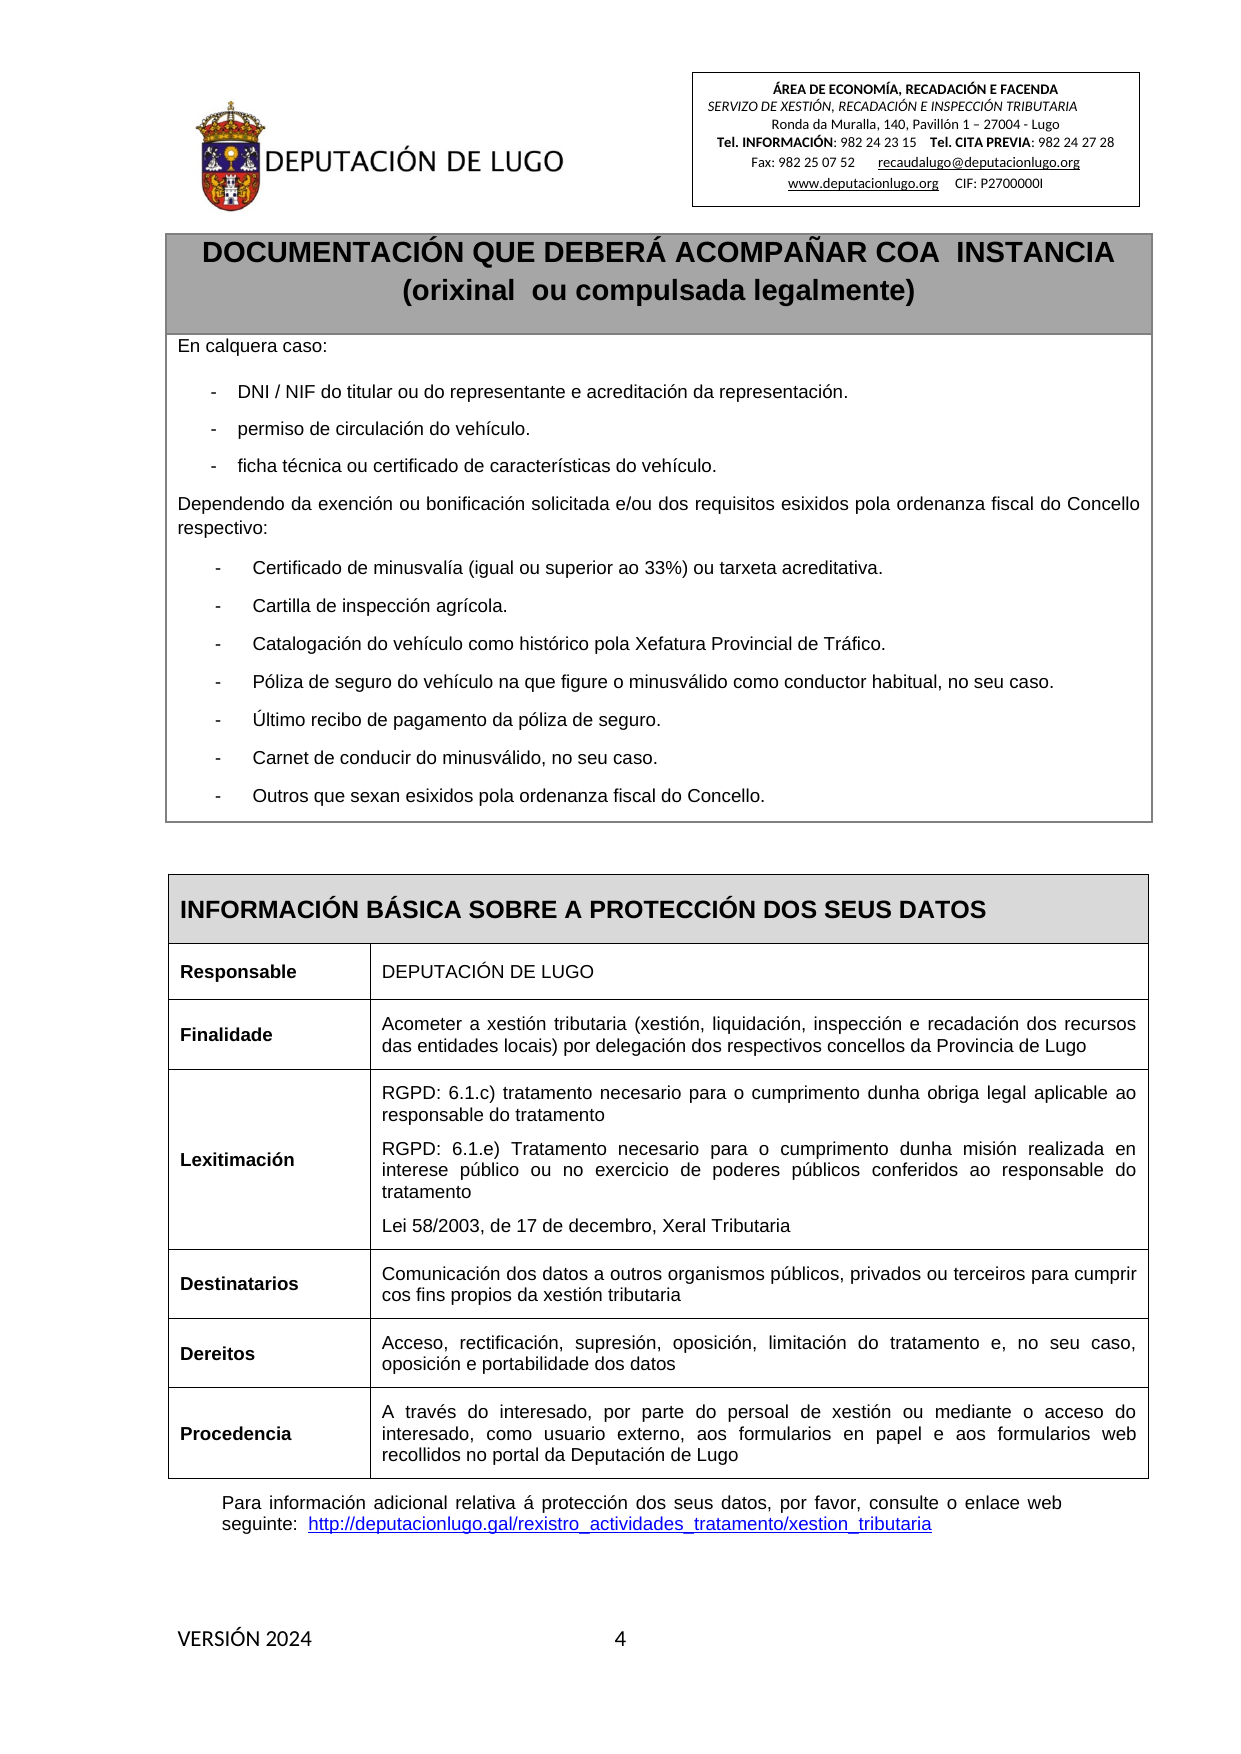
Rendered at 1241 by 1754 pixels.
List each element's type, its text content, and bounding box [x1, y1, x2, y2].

table_cell Procedencia [169, 1388, 370, 1478]
table_cell DEPUTACIÓN DE LUGO [371, 944, 1148, 999]
table_header DOCUMENTACIÓN QUE DEBERÁ ACOMPAÑAR COA INSTANCIA (orixinal ou compulsada legalmente) [167, 235, 1151, 333]
table_cell A través do interesado, por parte do persoal de xestión ou mediante o acceso do interesado, como usuario externo, aos formularios en papel e aos formularios web recollidos no portal da Deputación de Lugo [371, 1388, 1148, 1478]
table_cell Lexitimación [169, 1070, 370, 1249]
picture [192, 98, 572, 218]
table_cell En calquera caso: - DNI / NIF do titular ou do representante e acreditación da representación. - permiso de circulación do vehículo. - ficha técnica ou certificado de características do vehículo. Dependendo da exención ou bonificación solicitada e/ou dos requisitos esixidos pola ordenanza fiscal do Concello respectivo: Certificado de minusvalía (igual ou superior ao 33%) ou tarxeta acreditativa. Cartilla de inspección agrícola. Catalogación do vehículo como histórico pola Xefatura Provincial de Tráfico. Póliza de seguro do vehículo na que figure o minusválido como conductor habitual, no seu caso. Último recibo de pagamento da póliza de seguro. Carnet de conducir do minusválido, no seu caso. Outros que sexan esixidos pola ordenanza fiscal do Concello. [167, 335, 1151, 821]
table_cell Acceso, rectificación, supresión, oposición, limitación do tratamento e, no seu caso, oposición e portabilidade dos datos [371, 1319, 1148, 1387]
table_header INFORMACIÓN BÁSICA SOBRE A PROTECCIÓN DOS SEUS DATOS [169, 875, 1148, 943]
table_cell Acometer a xestión tributaria (xestión, liquidación, inspección e recadación dos recursos das entidades locais) por delegación dos respectivos concellos da Provincia de Lugo [371, 1000, 1148, 1068]
table_cell Finalidade [169, 1000, 370, 1068]
table_cell Responsable [169, 944, 370, 999]
table_cell Destinatarios [169, 1250, 370, 1318]
text Para información adicional relativa á protección dos seus datos, por favor, consulte o enlace web seguinte: http://deputacionlugo.gal/rexistro_actividades_tratamento/xestion_tributaria [222, 1492, 1063, 1535]
table_cell Comunicación dos datos a outros organismos públicos, privados ou terceiros para cumprir cos fins propios da xestión tributaria [371, 1250, 1148, 1318]
table_cell Dereitos [169, 1319, 370, 1387]
table_cell RGPD: 6.1.c) tratamento necesario para o cumprimento dunha obriga legal aplicable ao responsable do tratamento RGPD: 6.1.e) Tratamento necesario para o cumprimento dunha misión realizada en interese público ou no exercicio de poderes públicos conferidos ao responsable do tratamento Lei 58/2003, de 17 de decembro, Xeral Tributaria [371, 1070, 1148, 1249]
